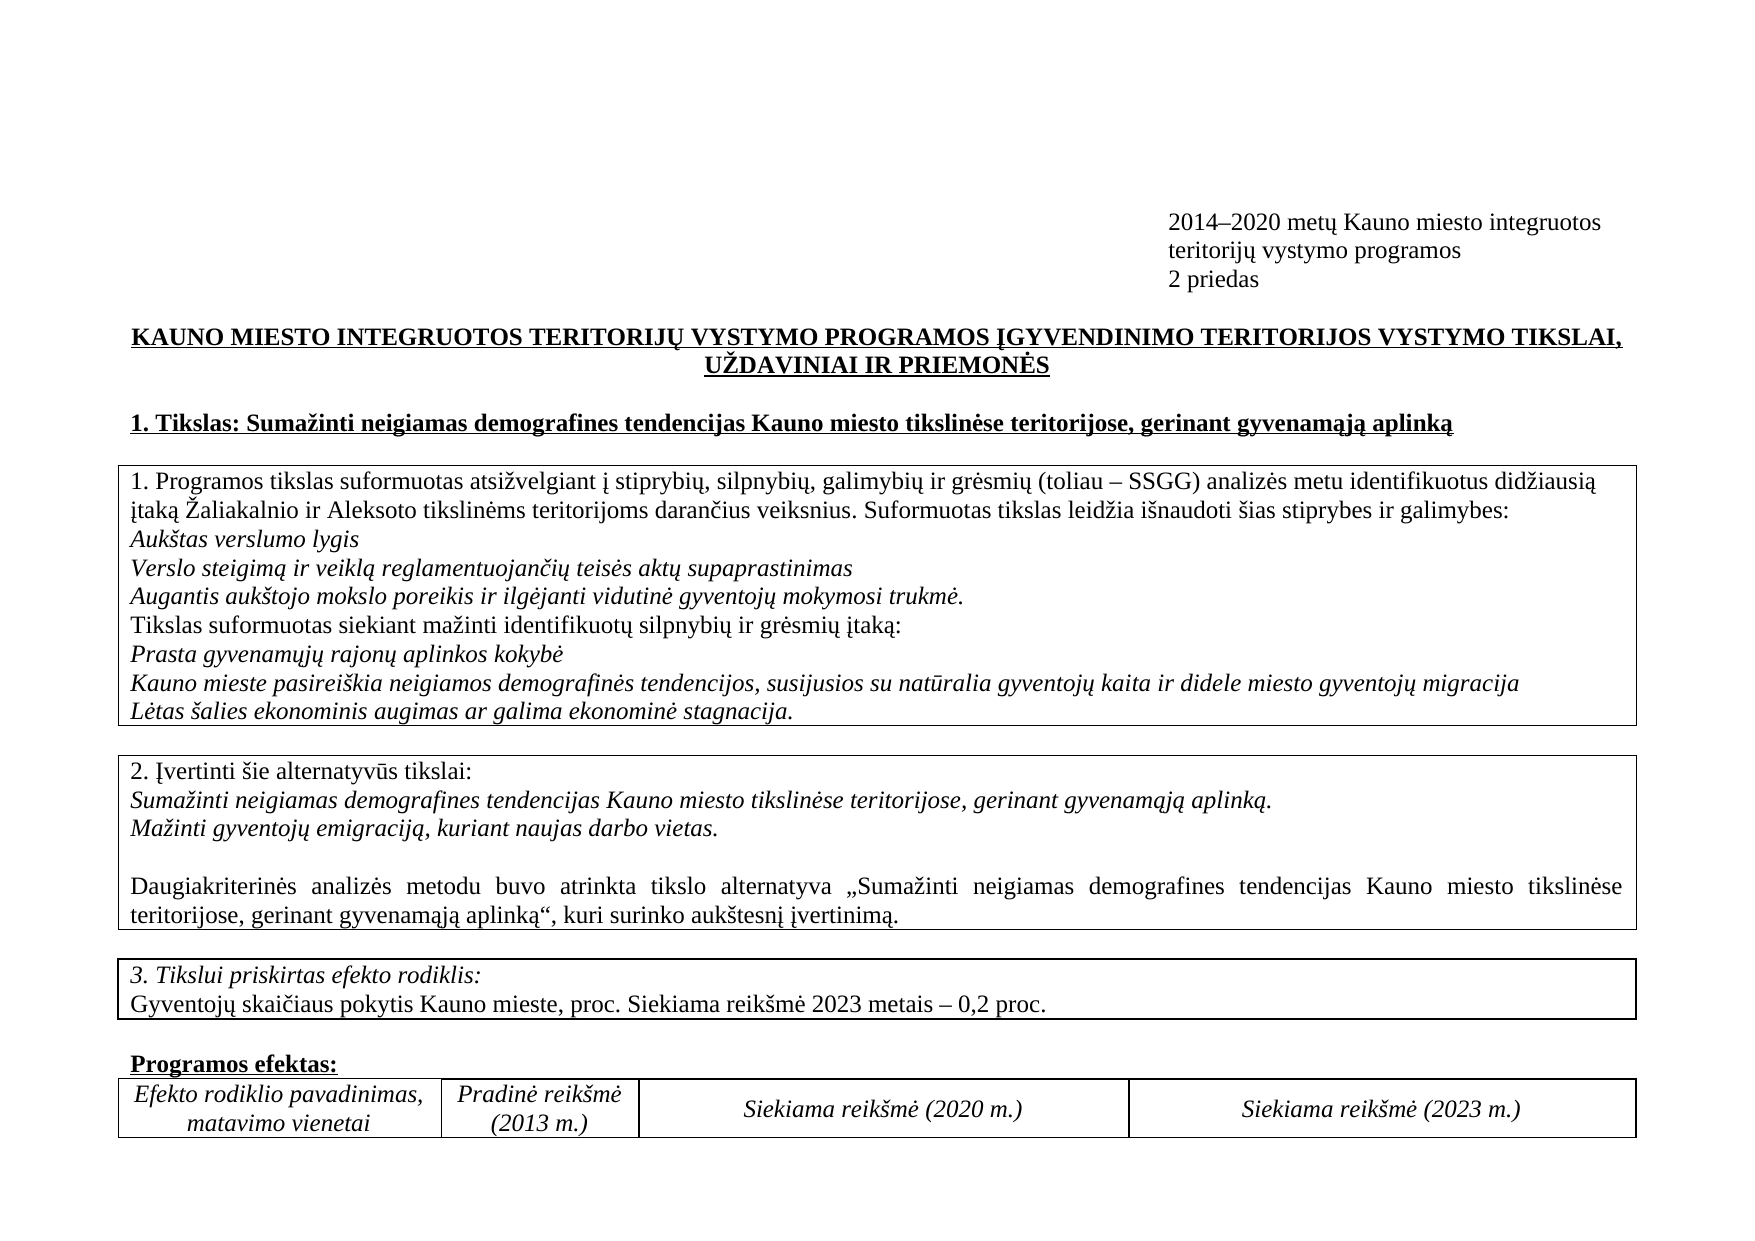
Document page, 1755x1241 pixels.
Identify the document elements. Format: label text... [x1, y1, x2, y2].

table_cell [887, 930, 1001, 958]
table_cell [1129, 1049, 1357, 1077]
table_cell [501, 437, 526, 465]
table_cell Siekiama reikšmė (2020 m.) [640, 1080, 1128, 1137]
table_cell [639, 930, 755, 958]
table_cell [755, 1020, 887, 1049]
table_cell [1470, 726, 1636, 755]
table_cell 1. Programos tikslas suformuotas atsižvelgiant į stiprybių, silpnybių, galimybių ir grėsmių (toliau – SSGG) analizės metu identifikuotus didžiausią įtaką Žaliakalnio ir Aleksoto tikslinėms teritorijoms darančius veiksnius. Suformuotas tikslas leidžia išnaudoti šias stiprybes ir galimybes: [119, 466, 1636, 524]
table_cell [755, 437, 887, 465]
table_cell Aukštas verslumo lygis [119, 524, 1636, 553]
table_cell [639, 437, 755, 465]
table_cell [118, 726, 199, 755]
table_cell [1001, 930, 1129, 958]
table_cell [1129, 726, 1357, 755]
table_cell [199, 1020, 475, 1049]
table_cell [501, 1049, 526, 1077]
table_cell Verslo steigimą ir veiklą reglamentuojančių teisės aktų supaprastinimas [119, 553, 1636, 581]
table_cell [639, 726, 755, 755]
table_cell [475, 726, 501, 755]
table_cell [1470, 437, 1636, 465]
table_cell Tikslas suformuotas siekiant mažinti identifikuotų silpnybių ir grėsmių įtaką: [119, 610, 1636, 639]
table_cell [887, 437, 1001, 465]
table_cell Prasta gyvenamųjų rajonų aplinkos kokybė [119, 639, 1636, 668]
table_cell [755, 726, 887, 755]
table_cell 2. Įvertinti šie alternatyvūs tikslai: [119, 756, 1636, 785]
table_cell [887, 1049, 1001, 1077]
table_cell [1357, 1049, 1470, 1077]
table_cell [1357, 930, 1470, 958]
table_cell [1357, 437, 1470, 465]
table_header [1470, 408, 1636, 437]
table_cell [1357, 1020, 1470, 1049]
table_header 1. Tikslas: Sumažinti neigiamas demografines tendencijas Kauno miesto tikslinėse teritorijose, gerinant gyvenamąją aplinką [118, 408, 1470, 437]
table_cell Kauno mieste pasireiškia neigiamos demografinės tendencijos, susijusios su natūralia gyventojų kaita ir didele miesto gyventojų migracija [119, 668, 1636, 696]
table_cell Daugiakriterinės analizės metodu buvo atrinkta tikslo alternatyva „Sumažinti neigiamas demografines tendencijas Kauno miesto tikslinėse teritorijose, gerinant gyvenamąją aplinką“, kuri surinko aukštesnį įvertinimą. [119, 871, 1636, 928]
text 2014–2020 metų Kauno miesto integruotos [1093, 207, 1636, 235]
table_cell [1129, 1020, 1357, 1049]
table_cell [1470, 930, 1636, 958]
table_cell Gyventojų skaičiaus pokytis Kauno mieste, proc. Siekiama reikšmė 2023 metais – 0,2 proc. [119, 989, 1635, 1018]
table_cell [475, 930, 501, 958]
table_cell [1001, 437, 1129, 465]
table_cell Mažinti gyventojų emigraciją, kuriant naujas darbo vietas. [119, 814, 1636, 842]
table_cell [1129, 437, 1357, 465]
table_cell [1001, 1049, 1129, 1077]
table_cell [526, 726, 639, 755]
table_cell [475, 1049, 501, 1077]
table_cell [526, 930, 639, 958]
table_cell Lėtas šalies ekonominis augimas ar galima ekonominė stagnacija. [119, 696, 1636, 725]
table_cell [755, 930, 887, 958]
table_cell [118, 437, 199, 465]
table_cell Sumažinti neigiamas demografines tendencijas Kauno miesto tikslinėse teritorijose, gerinant gyvenamąją aplinką. [119, 785, 1636, 813]
table_cell Augantis aukštojo mokslo poreikis ir ilgėjanti vidutinė gyventojų mokymosi trukmė. [119, 581, 1636, 610]
table_cell Pradinė reikšmė (2013 m.) [442, 1080, 638, 1137]
table_cell [639, 1049, 755, 1077]
table_cell [501, 930, 526, 958]
table_cell [887, 1020, 1001, 1049]
table_cell [475, 437, 501, 465]
table_cell [501, 1020, 526, 1049]
table_cell [887, 726, 1001, 755]
table_cell [118, 1020, 199, 1049]
table_cell [119, 842, 1636, 871]
table_cell [199, 437, 475, 465]
table_cell [526, 1020, 639, 1049]
table_cell [199, 726, 475, 755]
table_cell [1129, 930, 1357, 958]
table_cell [1470, 1049, 1636, 1077]
table_cell [199, 930, 475, 958]
table_cell [755, 1049, 887, 1077]
table_cell [526, 437, 639, 465]
table_cell [1001, 726, 1129, 755]
table_cell [526, 1049, 639, 1077]
text 2 priedas [1093, 264, 1636, 293]
text KAUNO MIESTO INTEGRUOTOS TERITORIJŲ VYSTYMO PROGRAMOS ĮGYVENDINIMO TERITORIJOS VYSTYMO TIKSLAI, UŽDAVINIAI IR PRIEMONĖS [118, 322, 1636, 379]
table_cell [1470, 1020, 1636, 1049]
table_cell Siekiama reikšmė (2023 m.) [1130, 1080, 1635, 1137]
text teritorijų vystymo programos [1093, 235, 1636, 264]
table_cell [118, 930, 199, 958]
table_cell [501, 726, 526, 755]
table_cell [1001, 1020, 1129, 1049]
table_cell [475, 1020, 501, 1049]
table_cell Efekto rodiklio pavadinimas, matavimo vienetai [119, 1079, 441, 1137]
table_cell 3. Tikslui priskirtas efekto rodiklis: [119, 960, 1635, 989]
table_cell [639, 1020, 755, 1049]
table_cell [1357, 726, 1470, 755]
table_cell Programos efektas: [118, 1049, 475, 1077]
